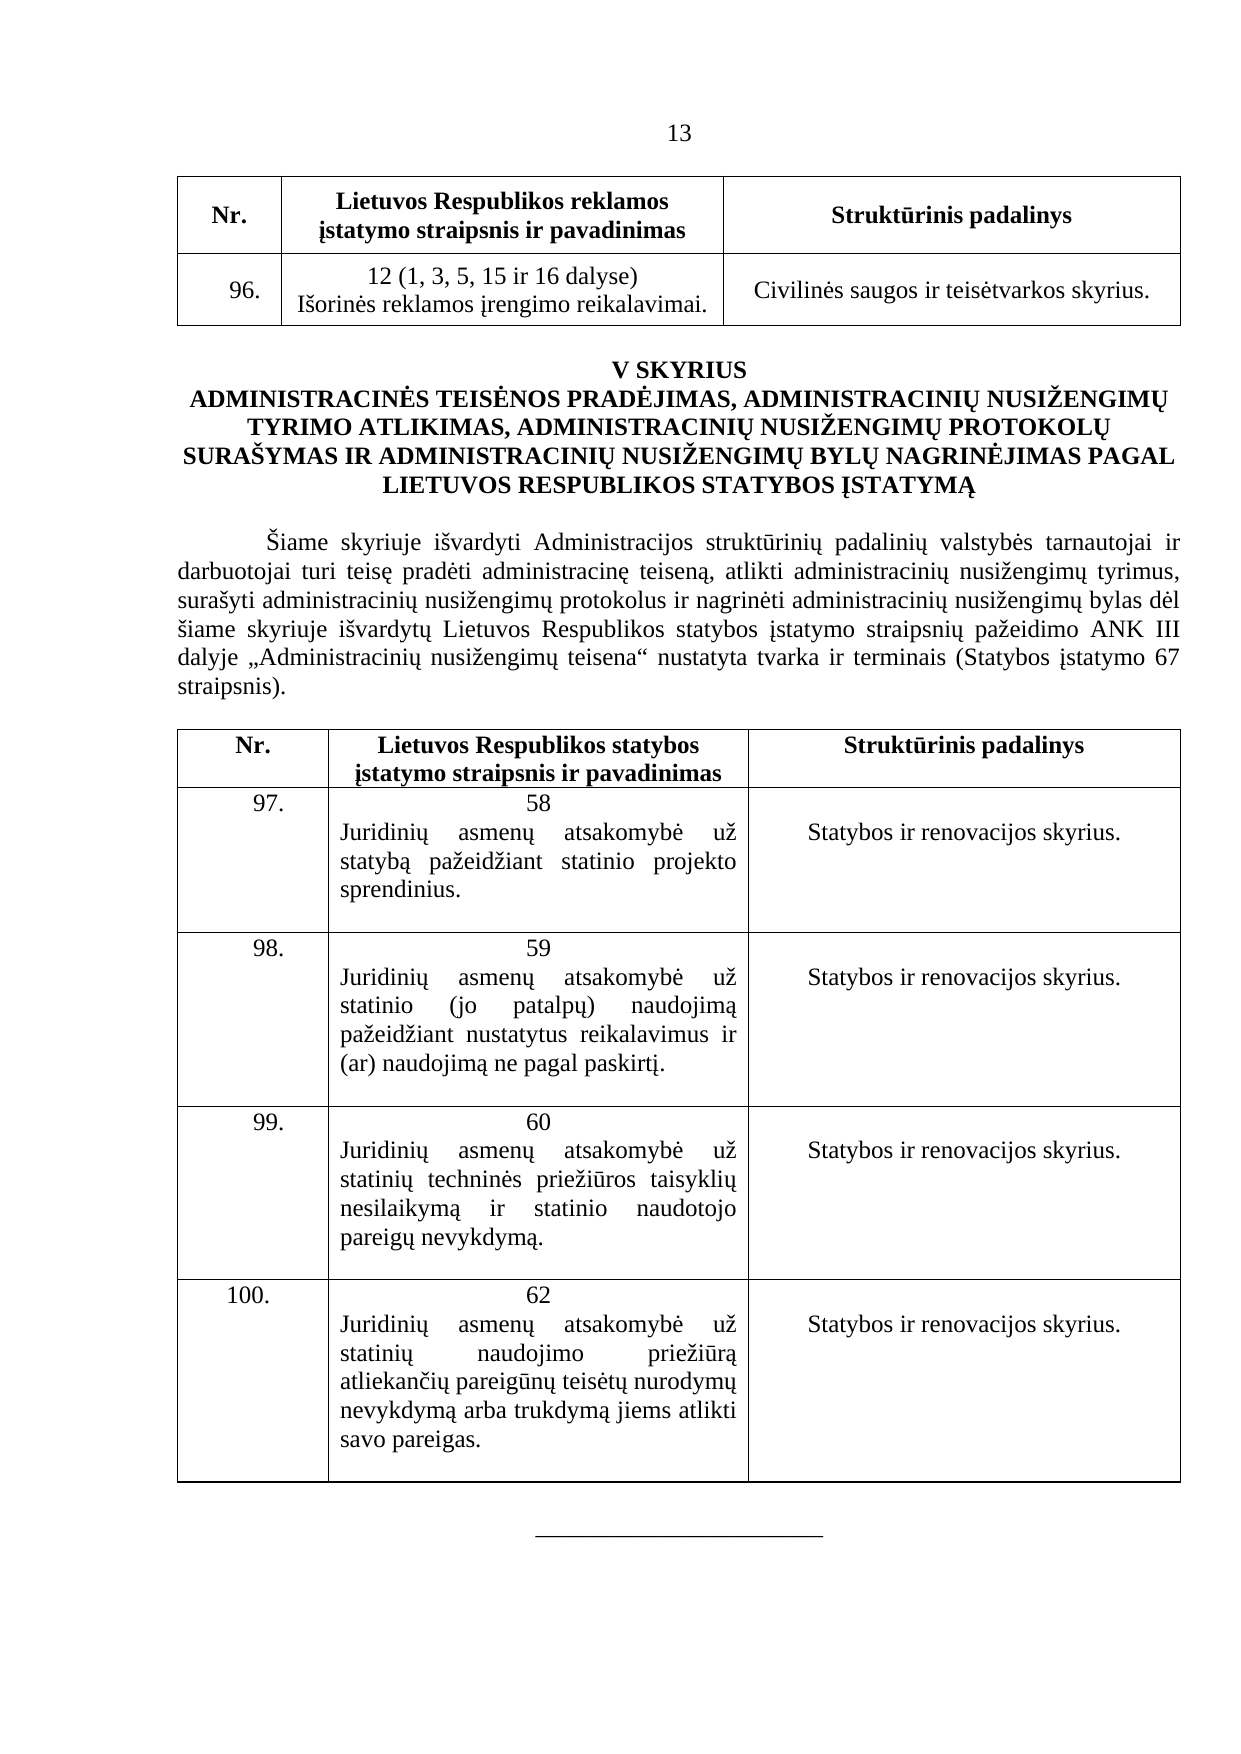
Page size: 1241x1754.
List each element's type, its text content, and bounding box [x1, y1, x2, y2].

table_header Lietuvos Respublikos statybos įstatymo straipsnis ir pavadinimas [329, 730, 748, 787]
table_cell 97. [178, 788, 328, 932]
table_cell 62 Juridinių asmenų atsakomybė už statinių naudojimo priežiūrą atliekančių pareigūnų teisėtų nurodymų nevykdymą arba trukdymą jiems atlikti savo pareigas. [329, 1280, 748, 1481]
text ADMINISTRACINĖS TEISĖNOS PRADĖJIMAS, ADMINISTRACINIŲ NUSIŽENGIMŲ TYRIMO ATLIKIMAS, ADMINISTRACINIŲ NUSIŽENGIMŲ PROTOKOLŲ SURAŠYMAS IR ADMINISTRACINIŲ NUSIŽENGIMŲ BYLŲ NAGRINĖJIMAS PAGAL LIETUVOS RESPUBLIKOS STATYBOS ĮSTATYMĄ [177, 384, 1181, 499]
table_cell Civilinės saugos ir teisėtvarkos skyrius. [724, 254, 1180, 325]
table_cell 99. [178, 1107, 328, 1279]
table_cell 58 Juridinių asmenų atsakomybė už statybą pažeidžiant statinio projekto sprendinius. [329, 788, 748, 932]
table_header Lietuvos Respublikos reklamos įstatymo straipsnis ir pavadinimas [282, 177, 723, 253]
table_cell Statybos ir renovacijos skyrius. [749, 1280, 1180, 1481]
table_cell 60 Juridinių asmenų atsakomybė už statinių techninės priežiūros taisyklių nesilaikymą ir statinio naudotojo pareigų nevykdymą. [329, 1107, 748, 1279]
table_cell Statybos ir renovacijos skyrius. [749, 933, 1180, 1106]
table_cell Statybos ir renovacijos skyrius. [749, 788, 1180, 932]
table_cell Statybos ir renovacijos skyrius. [749, 1107, 1180, 1279]
table_header Struktūrinis padalinys [749, 730, 1180, 787]
text _______________________ [177, 1511, 1181, 1540]
text V SKYRIUS [177, 355, 1181, 384]
table_header Nr. [178, 730, 328, 787]
table_header Struktūrinis padalinys [724, 177, 1180, 253]
table_cell 96. [178, 254, 281, 325]
table_header Nr. [178, 177, 281, 253]
text Šiame skyriuje išvardyti Administracijos struktūrinių padalinių valstybės tarnautojai ir darbuotojai turi teisę pradėti administracinę teiseną, atlikti administracinių nusižengimų tyrimus, surašyti administracinių nusižengimų protokolus ir nagrinėti administracinių nusižengimų bylas dėl šiame skyriuje išvardytų Lietuvos Respublikos statybos įstatymo straipsnių pažeidimo ANK III dalyje „Administracinių nusižengimų teisena“ nustatyta tvarka ir terminais (Statybos įstatymo 67 straipsnis). [177, 527, 1181, 700]
table_cell 59 Juridinių asmenų atsakomybė už statinio (jo patalpų) naudojimą pažeidžiant nustatytus reikalavimus ir (ar) naudojimą ne pagal paskirtį. [329, 933, 748, 1106]
table_cell 12 (1, 3, 5, 15 ir 16 dalyse) Išorinės reklamos įrengimo reikalavimai. [282, 254, 723, 325]
table_cell 98. [178, 933, 328, 1106]
table_cell 100. [178, 1280, 328, 1481]
